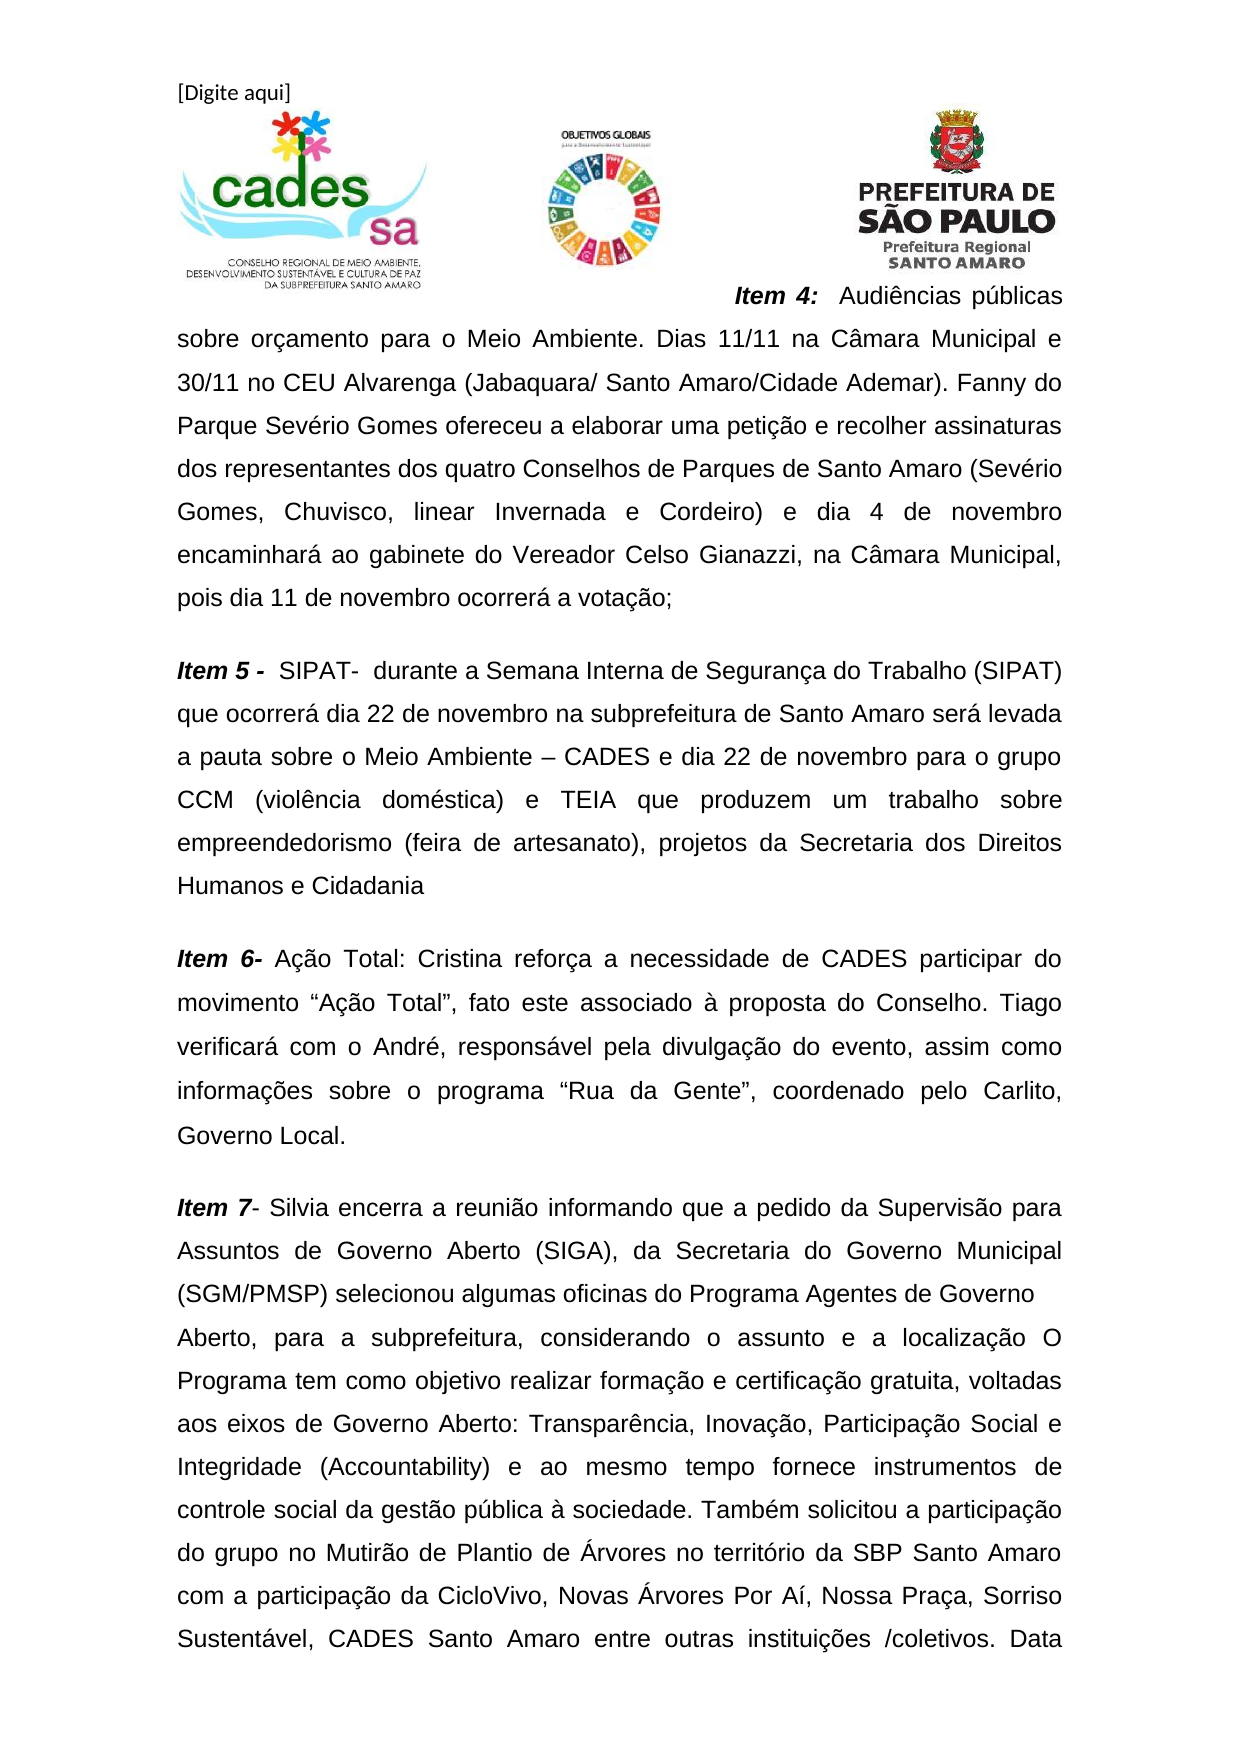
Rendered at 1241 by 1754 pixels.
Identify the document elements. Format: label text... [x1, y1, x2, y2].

text Item 5 - SIPAT- durante a Semana Interna de Segurança do Trabalho (SIPAT) que ocorrerá dia 22 de novembro na subprefeitura de Santo Amaro será levada a pauta sobre o Meio Ambiente – CADES e dia 22 de novembro para o grupo CCM (violência doméstica) e TEIA que produzem um trabalho sobre empreendedorismo (feira de artesanato), projetos da Secretaria dos Direitos Humanos e Cidadania [177, 656, 1063, 900]
text Item 6- Ação Total: Cristina reforça a necessidade de CADES participar do movimento “Ação Total”, fato este associado à proposta do Conselho. Tiago verificará com o André, responsável pela divulgação do evento, assim como informações sobre o programa “Rua da Gente”, coordenado pelo Carlito, Governo Local. [177, 943, 1063, 1149]
text Item 4: Audiências públicas sobre orçamento para o Meio Ambiente. Dias 11/11 na Câmara Municipal e 30/11 no CEU Alvarenga (Jabaquara/ Santo Amaro/Cidade Ademar). Fanny do Parque Sevério Gomes ofereceu a elaborar uma petição e recolher assinaturas dos representantes dos quatro Conselhos de Parques de Santo Amaro (Sevério Gomes, Chuvisco, linear Invernada e Cordeiro) e dia 4 de novembro encaminhará ao gabinete do Vereador Celso Gianazzi, na Câmara Municipal, pois dia 11 de novembro ocorrerá a votação; [177, 281, 1063, 612]
text Aberto, para a subprefeitura, considerando o assunto e a localização O Programa tem como objetivo realizar formação e certificação gratuita, voltadas aos eixos de Governo Aberto: Transparência, Inovação, Participação Social e Integridade (Accountability) e ao mesmo tempo fornece instrumentos de controle social da gestão pública à sociedade. Também solicitou a participação do grupo no Mutirão de Plantio de Árvores no território da SBP Santo Amaro com a participação da CicloVivo, Novas Árvores Por Aí, Nossa Praça, Sorriso Sustentável, CADES Santo Amaro entre outras instituições /coletivos. Data [177, 1323, 1063, 1653]
text Item 7- Silvia encerra a reunião informando que a pedido da Supervisão para Assuntos de Governo Aberto (SIGA), da Secretaria do Governo Municipal (SGM/PMSP) selecionou algumas oficinas do Programa Agentes de Governo [177, 1193, 1063, 1308]
